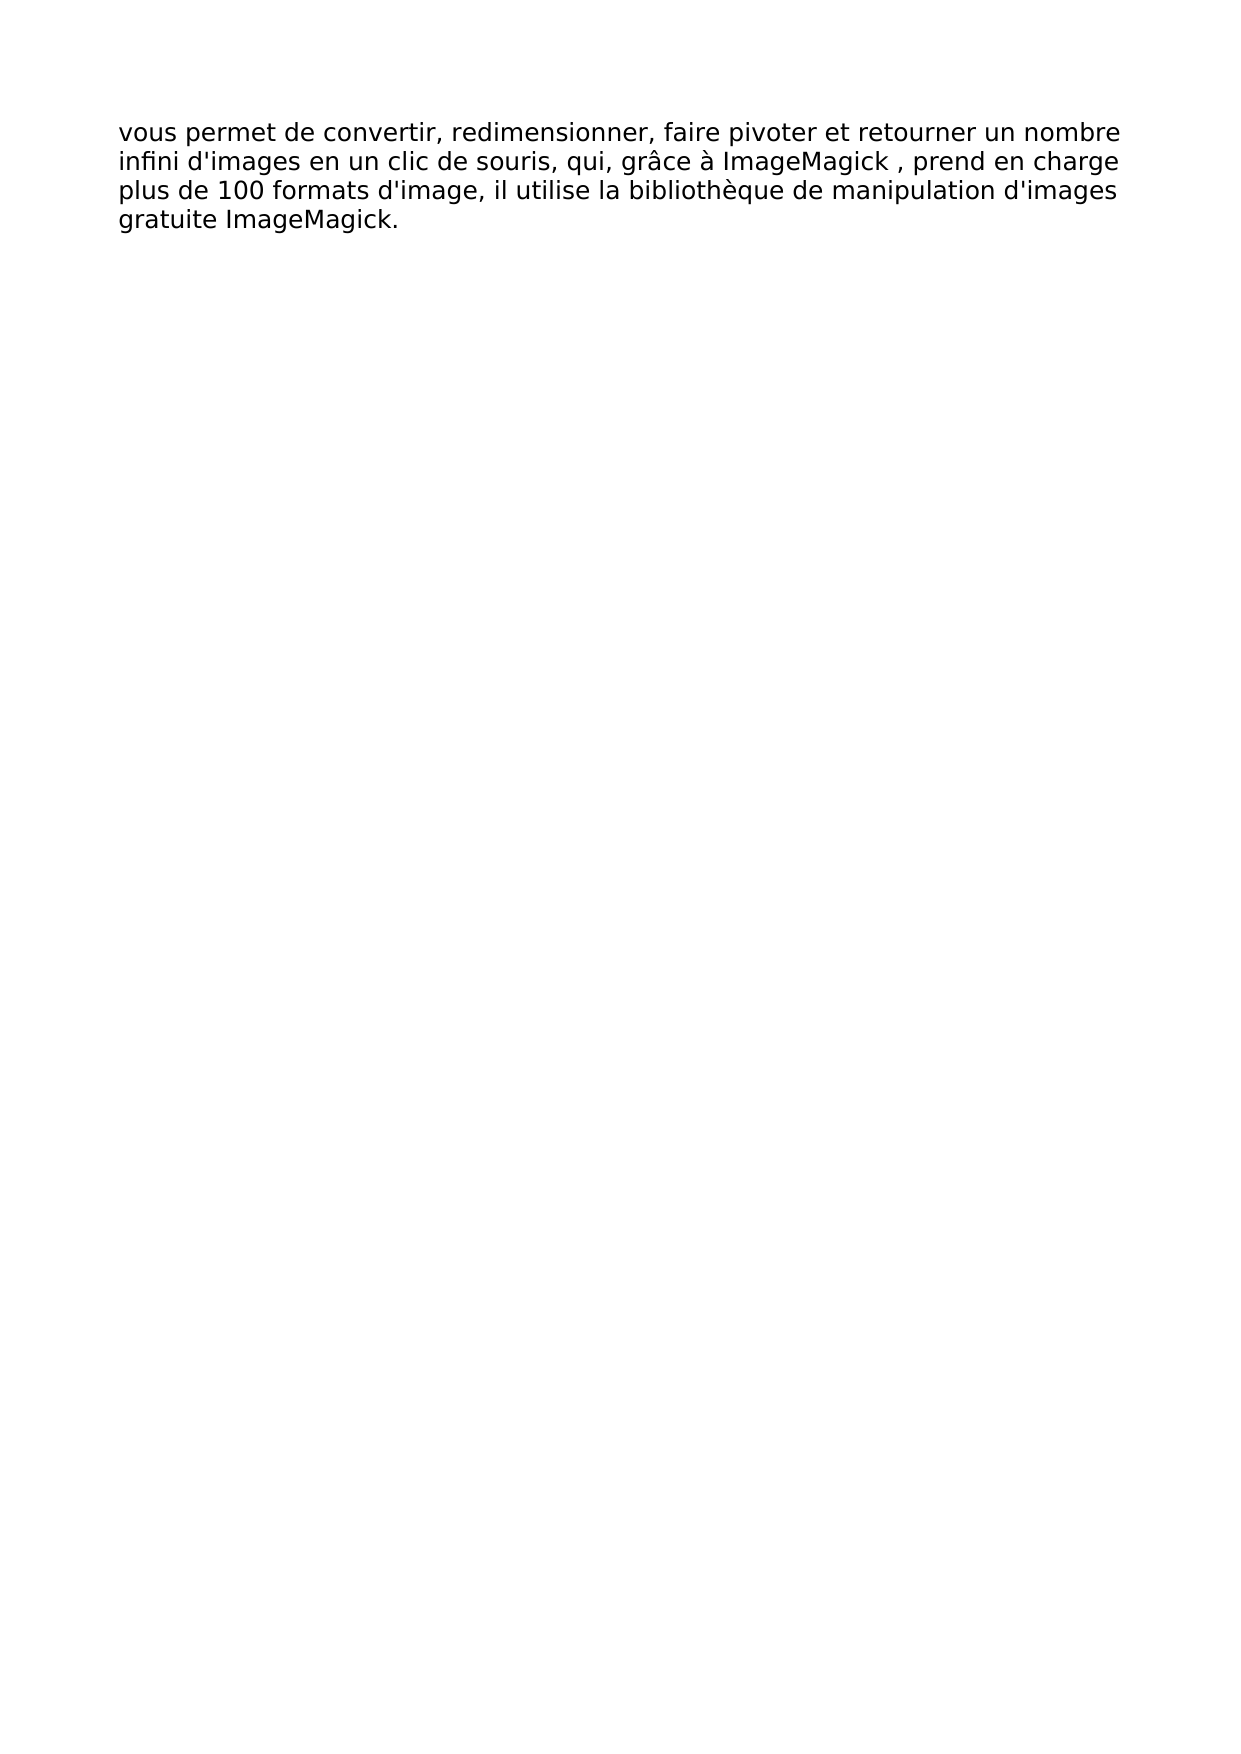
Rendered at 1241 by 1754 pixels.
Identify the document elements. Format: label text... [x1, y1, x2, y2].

text vous permet de convertir, redimensionner, faire pivoter et retourner un nombre infini d'images en un clic de souris, qui, grâce à ImageMagick , prend en charge plus de 100 formats d'image, il utilise la bibliothèque de manipulation d'images gratuite ImageMagick. [118, 118, 1122, 235]
